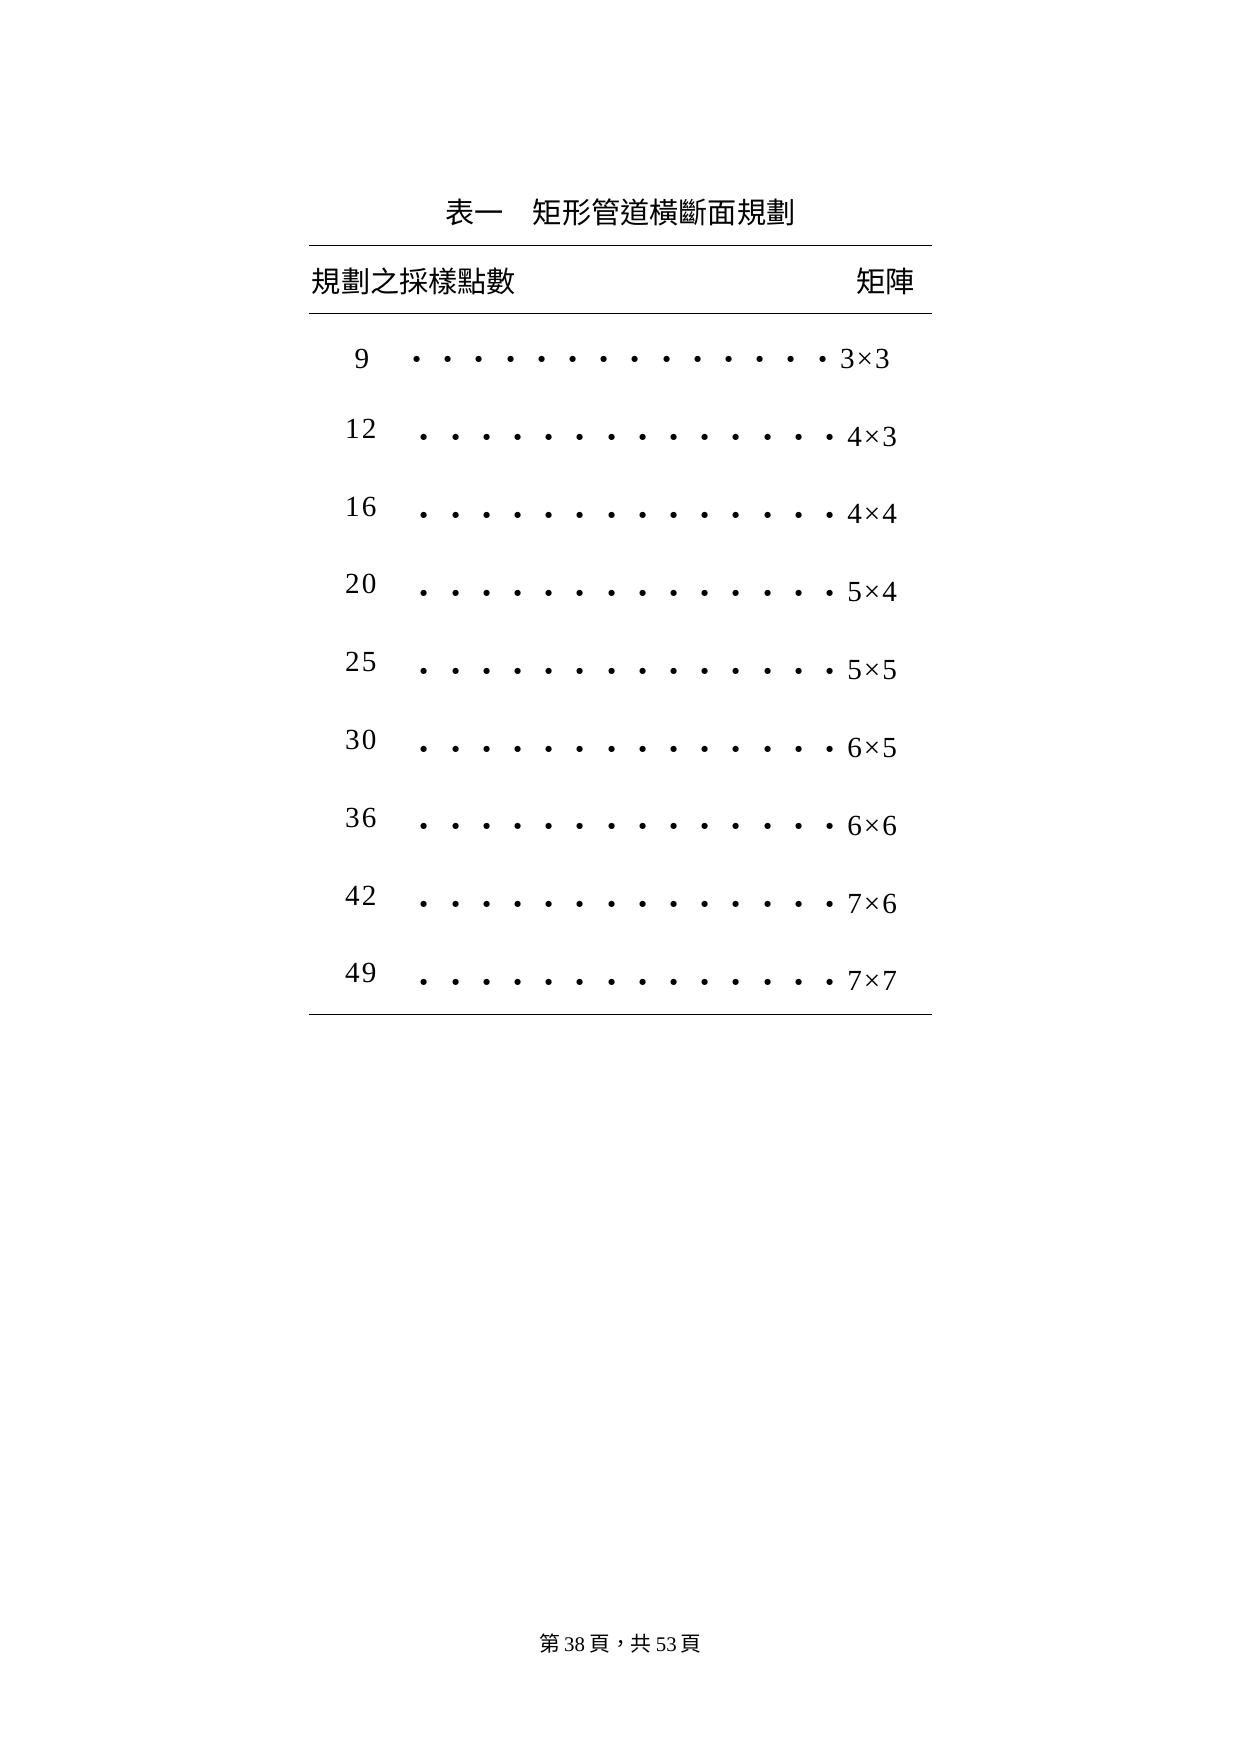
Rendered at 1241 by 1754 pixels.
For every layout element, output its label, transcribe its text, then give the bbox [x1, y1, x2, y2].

table_header 矩陣 [620, 246, 932, 313]
table_cell 16 ••••••••••••••4×4 [309, 470, 932, 547]
table_cell 30 ••••••••••••••6×5 [309, 703, 932, 781]
table_cell 49 ••••••••••••••7×7 [309, 936, 932, 1014]
table_cell 9 ••••••••••••••3×3 [309, 314, 932, 392]
table_cell 36 ••••••••••••••6×6 [309, 781, 932, 859]
table_cell 25 ••••••••••••••5×5 [309, 625, 932, 703]
table_header 規劃之採樣點數 [309, 246, 620, 313]
table_cell 12 ••••••••••••••4×3 [309, 392, 932, 469]
table_cell 42 ••••••••••••••7×6 [309, 859, 932, 936]
text 表一 矩形管道橫斷面規劃 [148, 190, 1092, 232]
table_cell 20 ••••••••••••••5×4 [309, 548, 932, 625]
